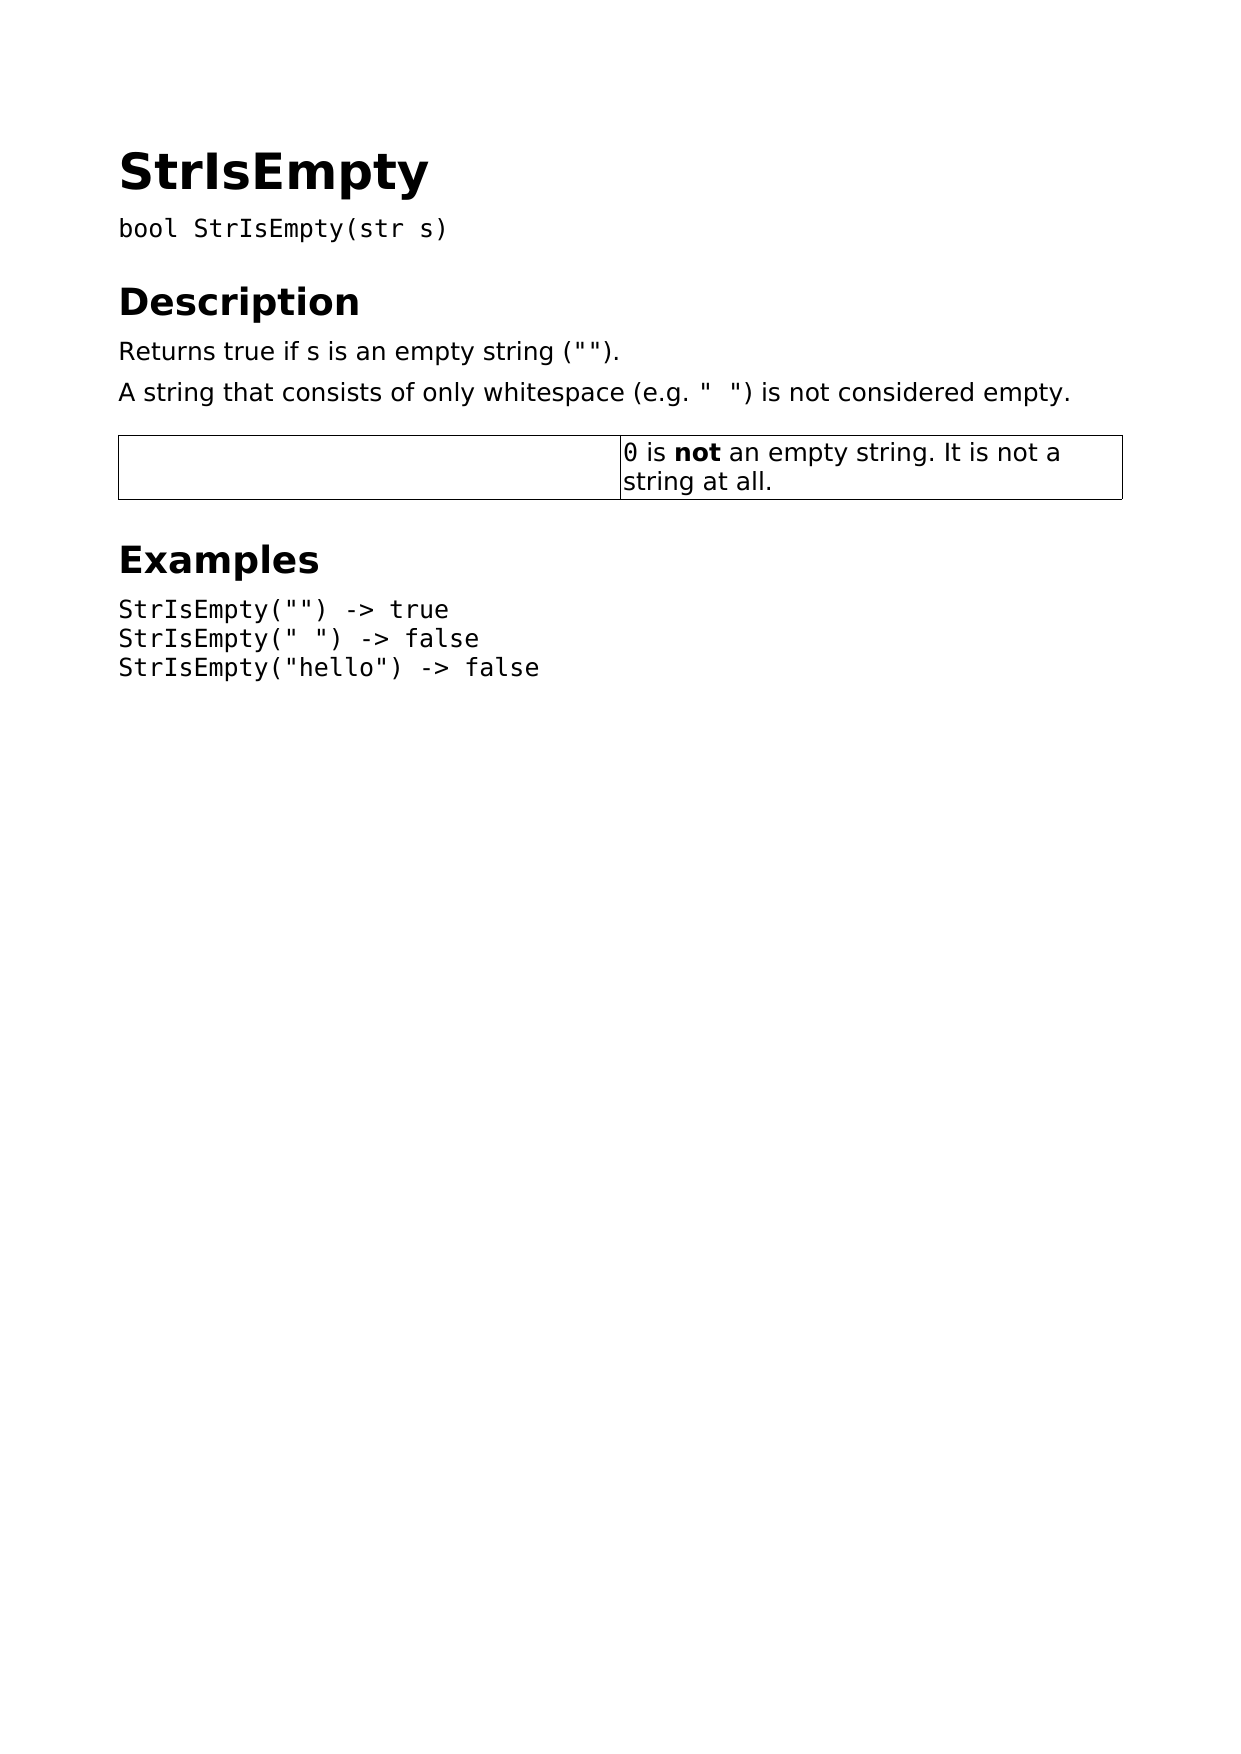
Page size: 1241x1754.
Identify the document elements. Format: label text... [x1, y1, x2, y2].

subtitle StrIsEmpty [118, 143, 1122, 201]
table_header [119, 436, 620, 499]
text A string that consists of only whitespace (e.g. " ") is not considered empty. [118, 378, 1122, 407]
table_header 0 is not an empty string. It is not a string at all. [621, 436, 1122, 499]
text StrIsEmpty("") -> true StrIsEmpty(" ") -> false StrIsEmpty("hello") -> false [118, 595, 1122, 683]
subtitle Examples [118, 539, 1122, 583]
text bool StrIsEmpty(str s) [118, 214, 1122, 243]
text Returns true if s is an empty string (""). [118, 337, 1122, 366]
subtitle Description [118, 281, 1122, 324]
